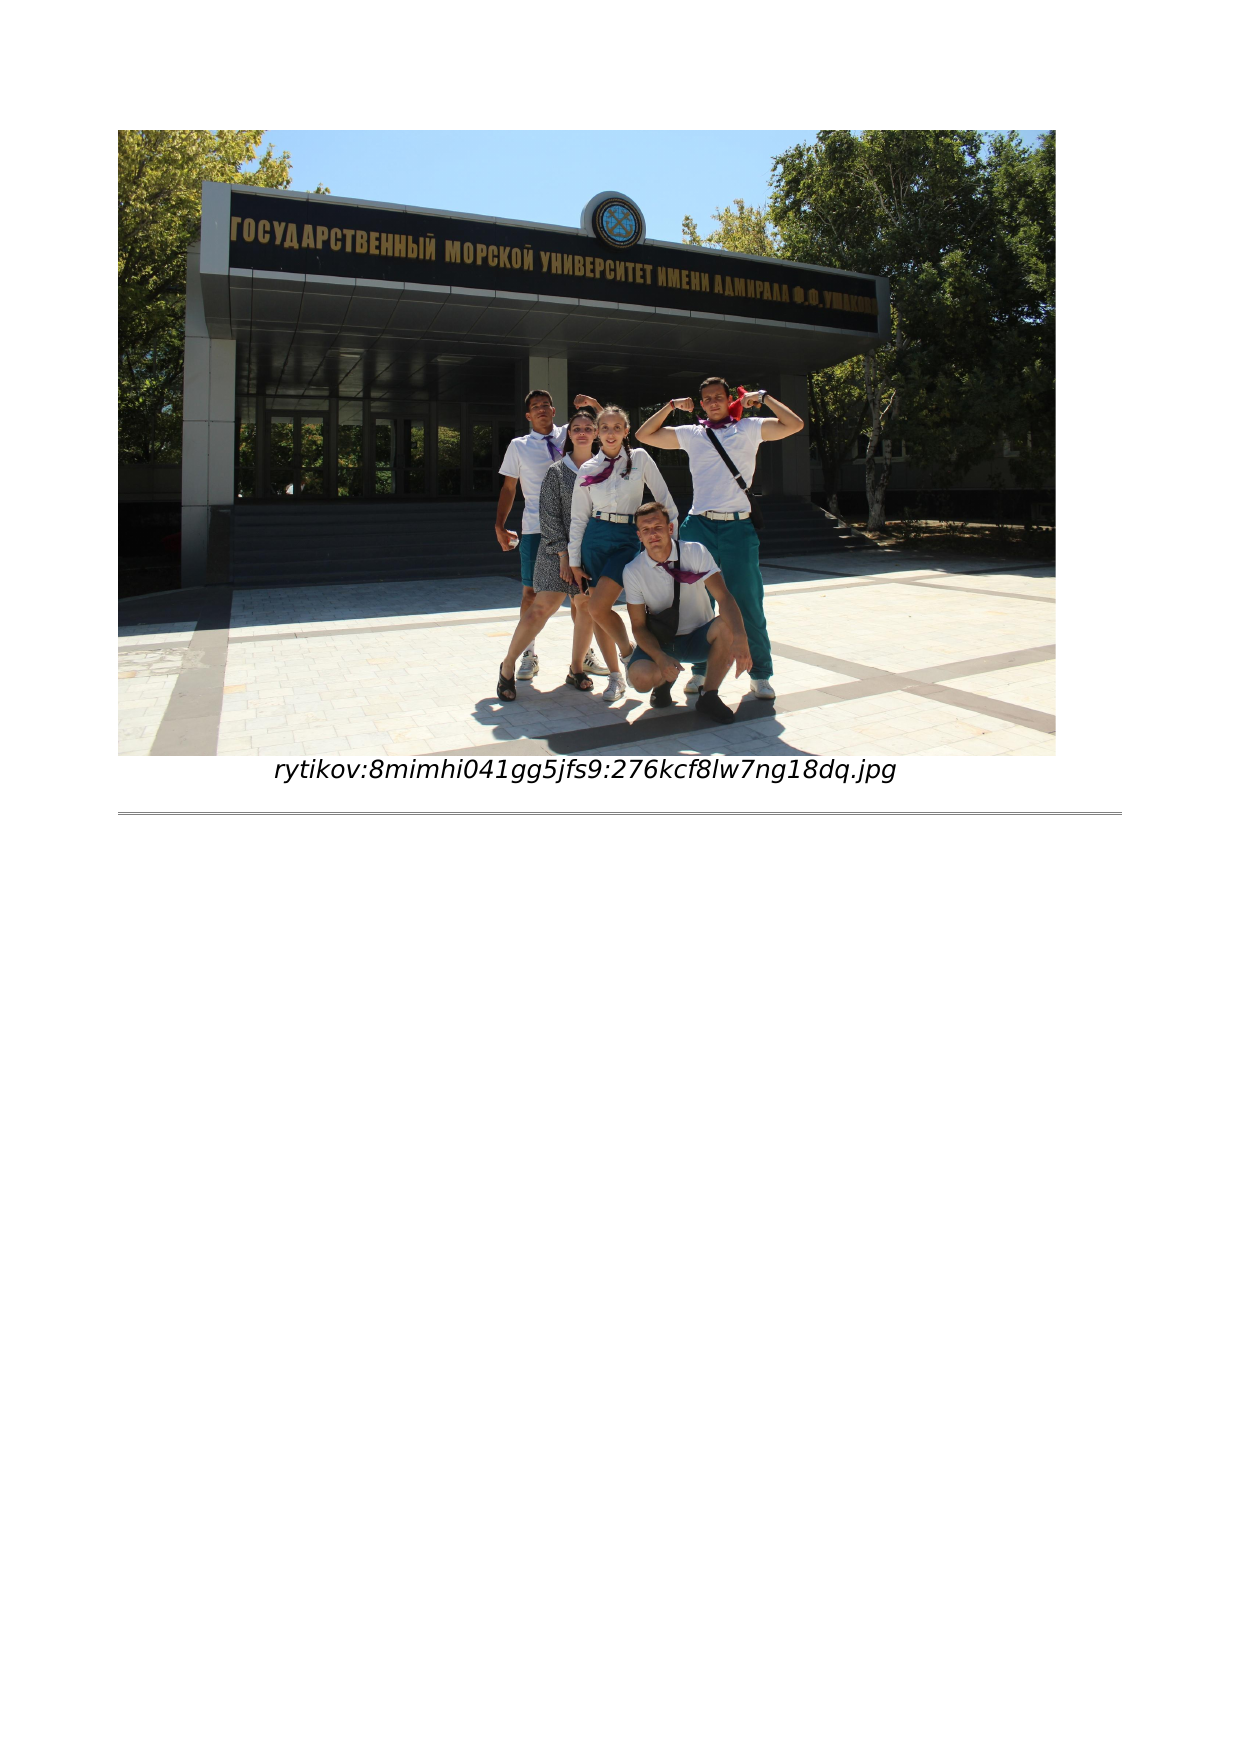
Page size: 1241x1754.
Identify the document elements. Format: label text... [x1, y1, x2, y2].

picture [118, 130, 1056, 756]
text rytikov:8mimhi041gg5jfs9:276kcf8lw7ng18dq.jpg [118, 756, 1056, 785]
